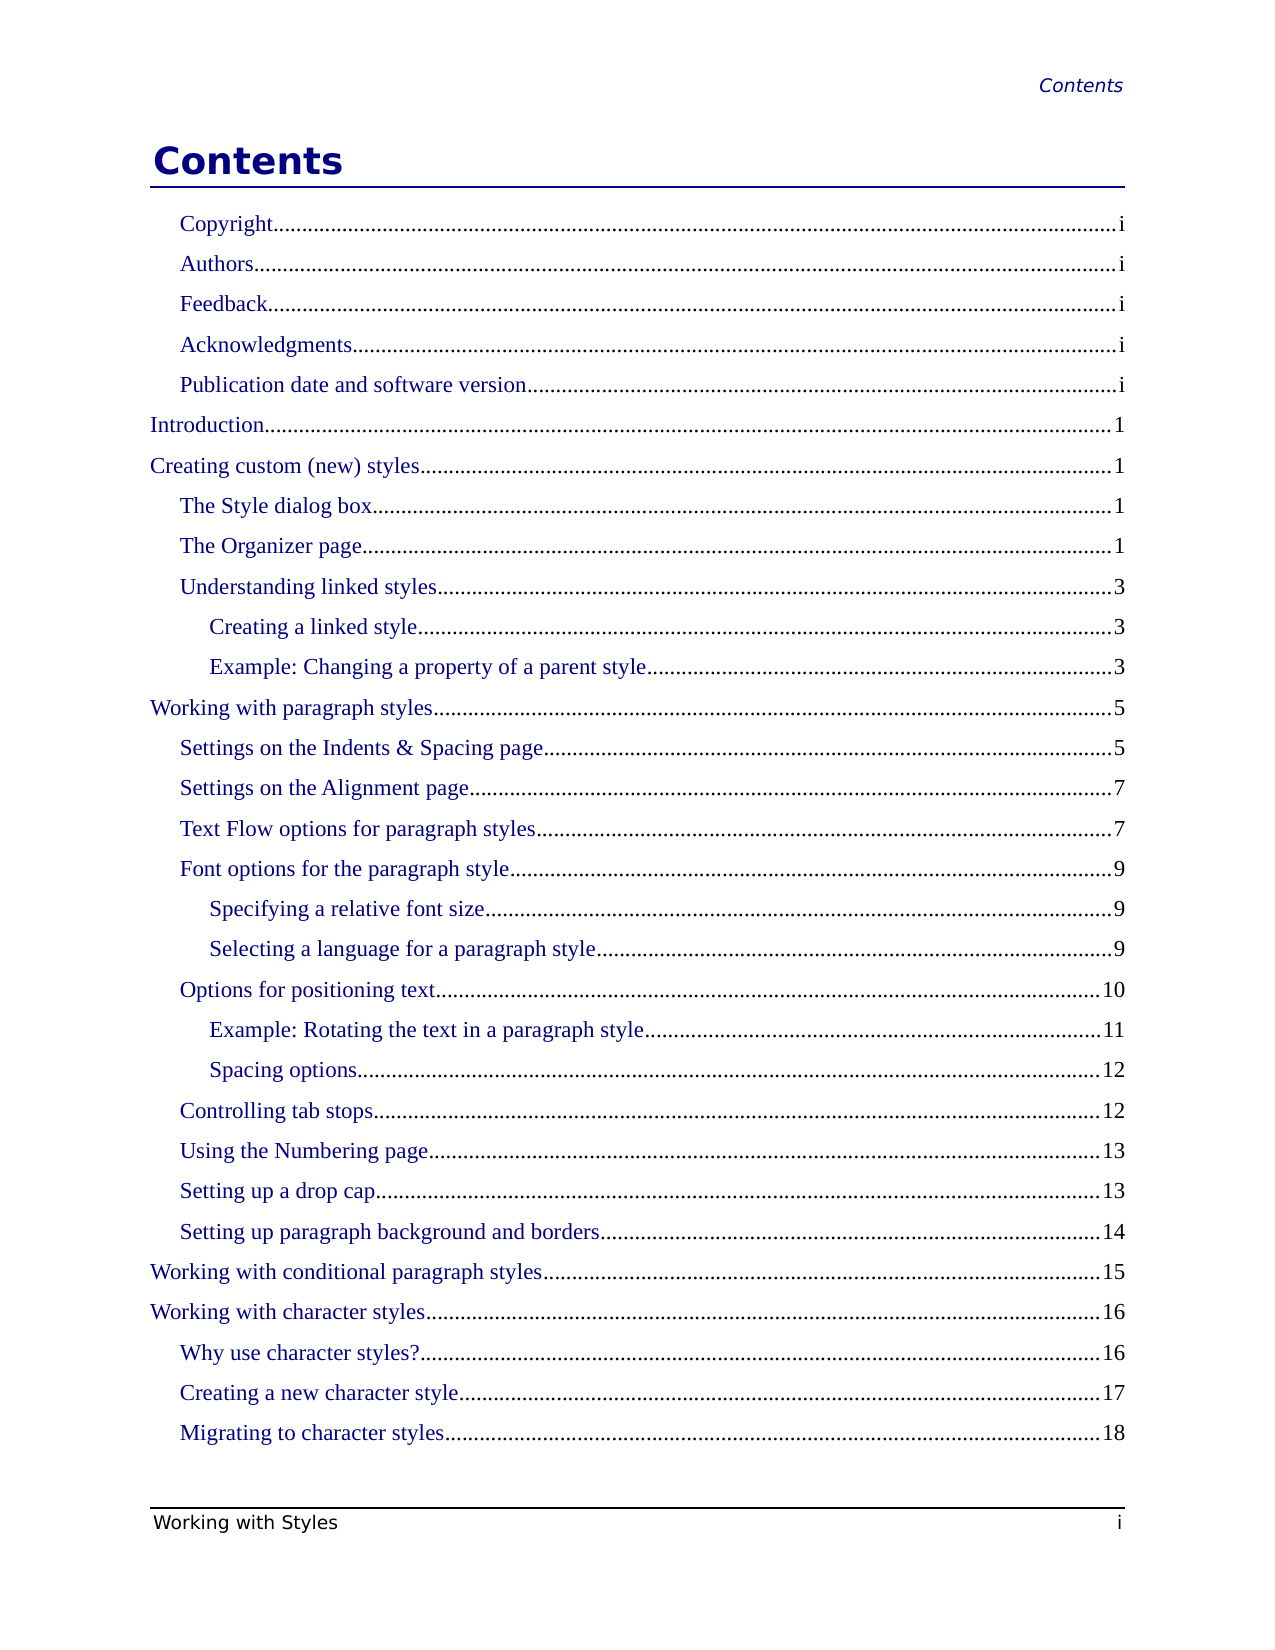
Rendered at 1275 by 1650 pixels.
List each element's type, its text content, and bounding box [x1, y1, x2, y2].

text Copyright i [179, 211, 1125, 236]
text Using the Numbering page 13 [179, 1138, 1125, 1163]
text The Style dialog box 1 [179, 493, 1125, 518]
text Setting up paragraph background and borders 14 [179, 1218, 1125, 1244]
text Working with paragraph styles 5 [150, 694, 1125, 720]
text Controlling tab stops 12 [179, 1098, 1125, 1123]
text Example: Changing a property of a parent style 3 [209, 654, 1125, 680]
text Example: Rotating the text in a paragraph style 11 [209, 1017, 1125, 1042]
text Font options for the paragraph style 9 [179, 856, 1125, 881]
text Migrating to character styles 18 [179, 1420, 1125, 1446]
text Publication date and software version i [179, 372, 1125, 397]
text Introduction 1 [150, 412, 1125, 438]
text Settings on the Alignment page 7 [179, 775, 1125, 801]
text Feedback i [179, 291, 1125, 317]
text Contents [150, 137, 1125, 186]
text Options for positioning text 10 [179, 977, 1125, 1002]
text Text Flow options for paragraph styles 7 [179, 815, 1125, 841]
text Creating a new character style 17 [179, 1380, 1125, 1405]
text Acknowledgments i [179, 332, 1125, 357]
text Working with character styles 16 [150, 1299, 1125, 1325]
text Specifying a relative font size 9 [209, 896, 1125, 922]
text Working with conditional paragraph styles 15 [150, 1259, 1125, 1284]
text Settings on the Indents & Spacing page 5 [179, 735, 1125, 760]
text The Organizer page 1 [179, 533, 1125, 559]
text Why use character styles? 16 [179, 1339, 1125, 1365]
text Creating custom (new) styles 1 [150, 453, 1125, 478]
text Creating a linked style 3 [209, 614, 1125, 639]
text Authors i [179, 251, 1125, 277]
text Understanding linked styles 3 [179, 573, 1125, 599]
text Spacing options 12 [209, 1057, 1125, 1083]
text Selecting a language for a paragraph style 9 [209, 936, 1125, 962]
text Setting up a drop cap 13 [179, 1178, 1125, 1204]
